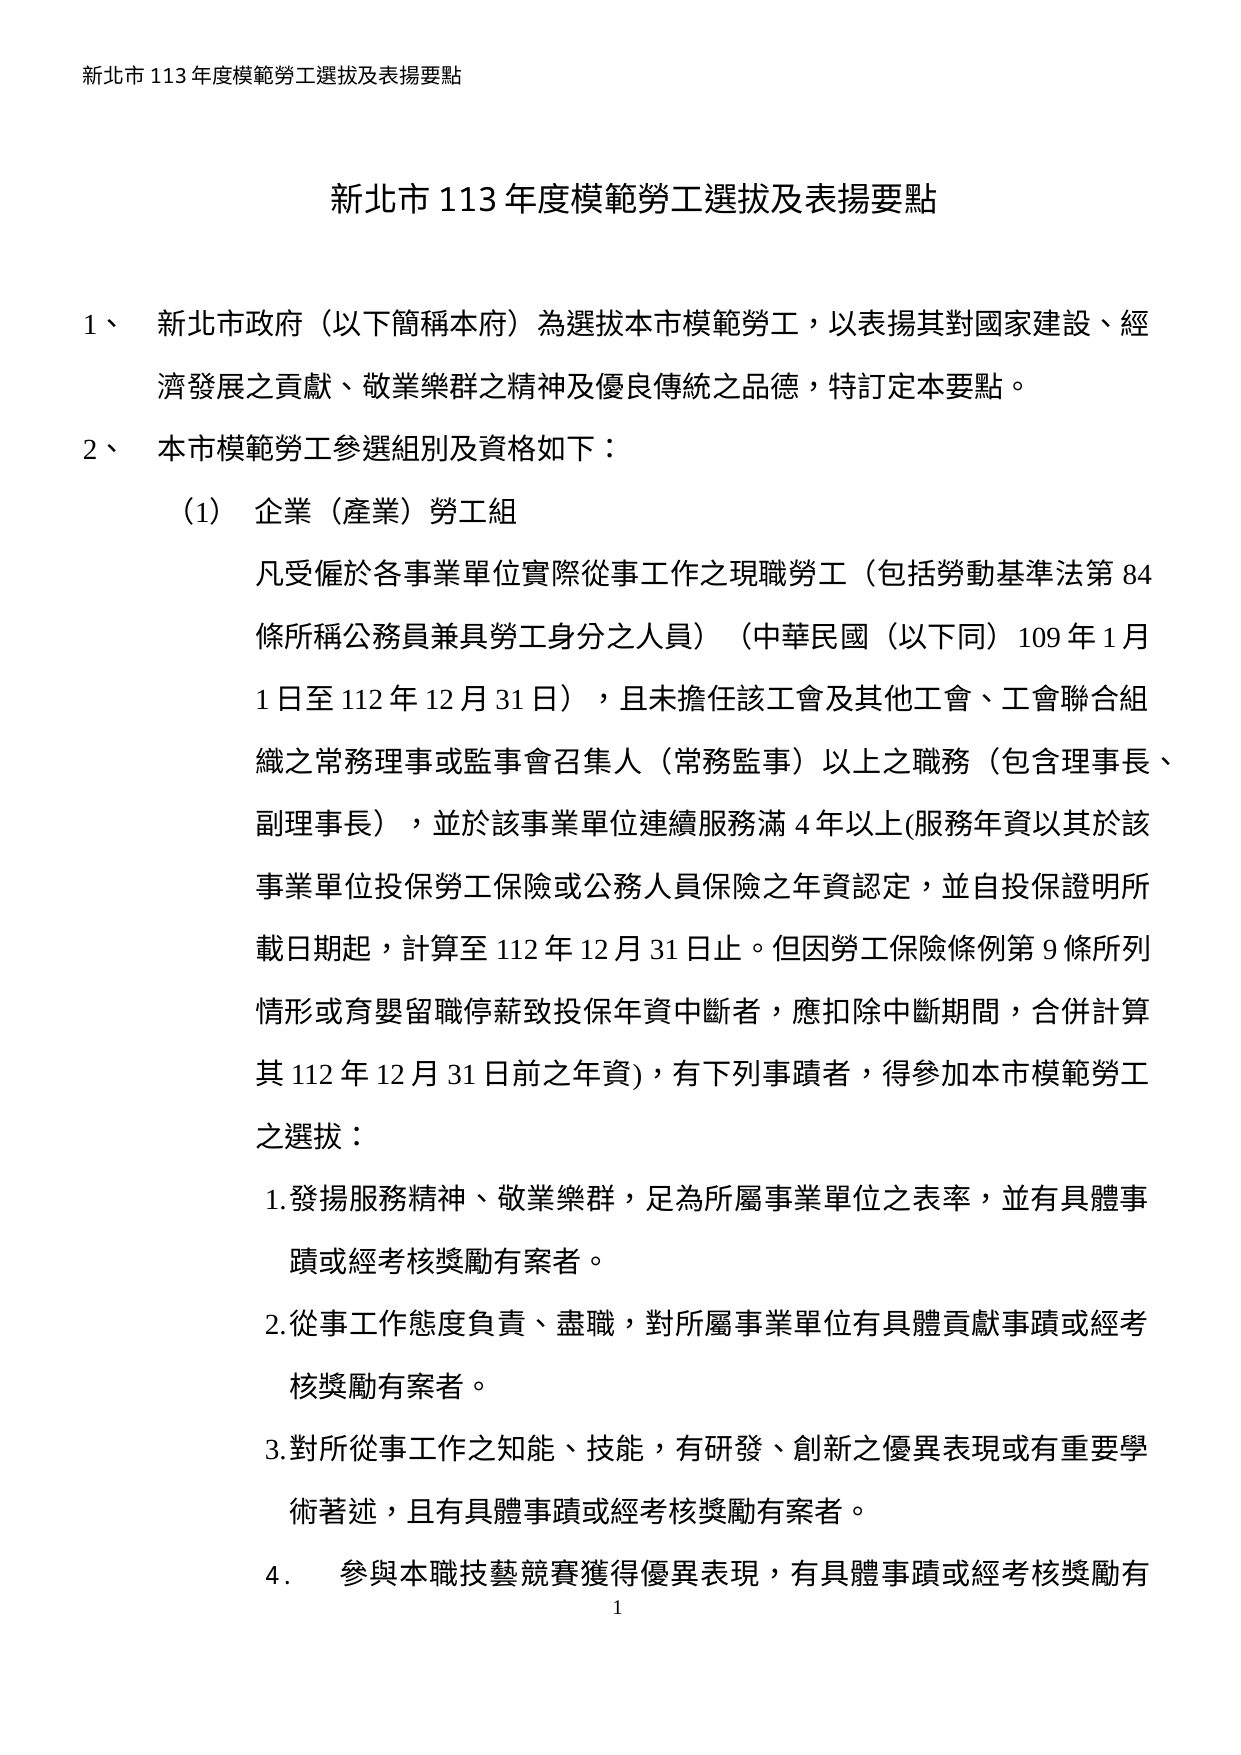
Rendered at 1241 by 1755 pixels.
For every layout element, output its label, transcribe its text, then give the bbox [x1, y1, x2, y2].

list 新北市政府（以下簡稱本府）為選拔本市模範勞工，以表揚其對國家建設、經濟發展之貢獻、敬業樂群之精神及優良傳統之品德，特訂定本要點。 [83, 280, 1152, 405]
list 企業（產業）勞工組 [166, 468, 1152, 530]
list 對所從事工作之知能、技能，有研發、創新之優異表現或有重要學術著述，且有具體事蹟或經考核獎勵有案者。 [264, 1405, 1152, 1530]
list 本市模範勞工參選組別及資格如下： [83, 405, 1152, 468]
text 凡受僱於各事業單位實際從事工作之現職勞工（包括勞動基準法第84條所稱公務員兼具勞工身分之人員）（中華民國（以下同）109年1月1日至112年12月31日），且未擔任該工會及其他工會、工會聯合組織之常務理事或監事會召集人（常務監事）以上之職務（包含理事長、副理事長），並於該事業單位連續服務滿4年以上(服務年資以其於該事業單位投保勞工保險或公務人員保險之年資認定，並自投保證明所載日期起，計算至112年12月31日止。但因勞工保險條例第9條所列情形或育嬰留職停薪致投保年資中斷者，應扣除中斷期間，合併計算其112年12月31日前之年資)，有下列事蹟者，得參加本市模範勞工之選拔： [255, 530, 1152, 1155]
text 新北市113年度模範勞工選拔及表揚要點 [83, 155, 1152, 218]
list 參與本職技藝競賽獲得優異表現，有具體事蹟或經考核獎勵有案者。 [264, 1530, 1152, 1593]
list 從事工作態度負責、盡職，對所屬事業單位有具體貢獻事蹟或經考核獎勵有案者。 [264, 1280, 1152, 1405]
list 發揚服務精神、敬業樂群，足為所屬事業單位之表率，並有具體事蹟或經考核獎勵有案者。 [264, 1155, 1152, 1280]
